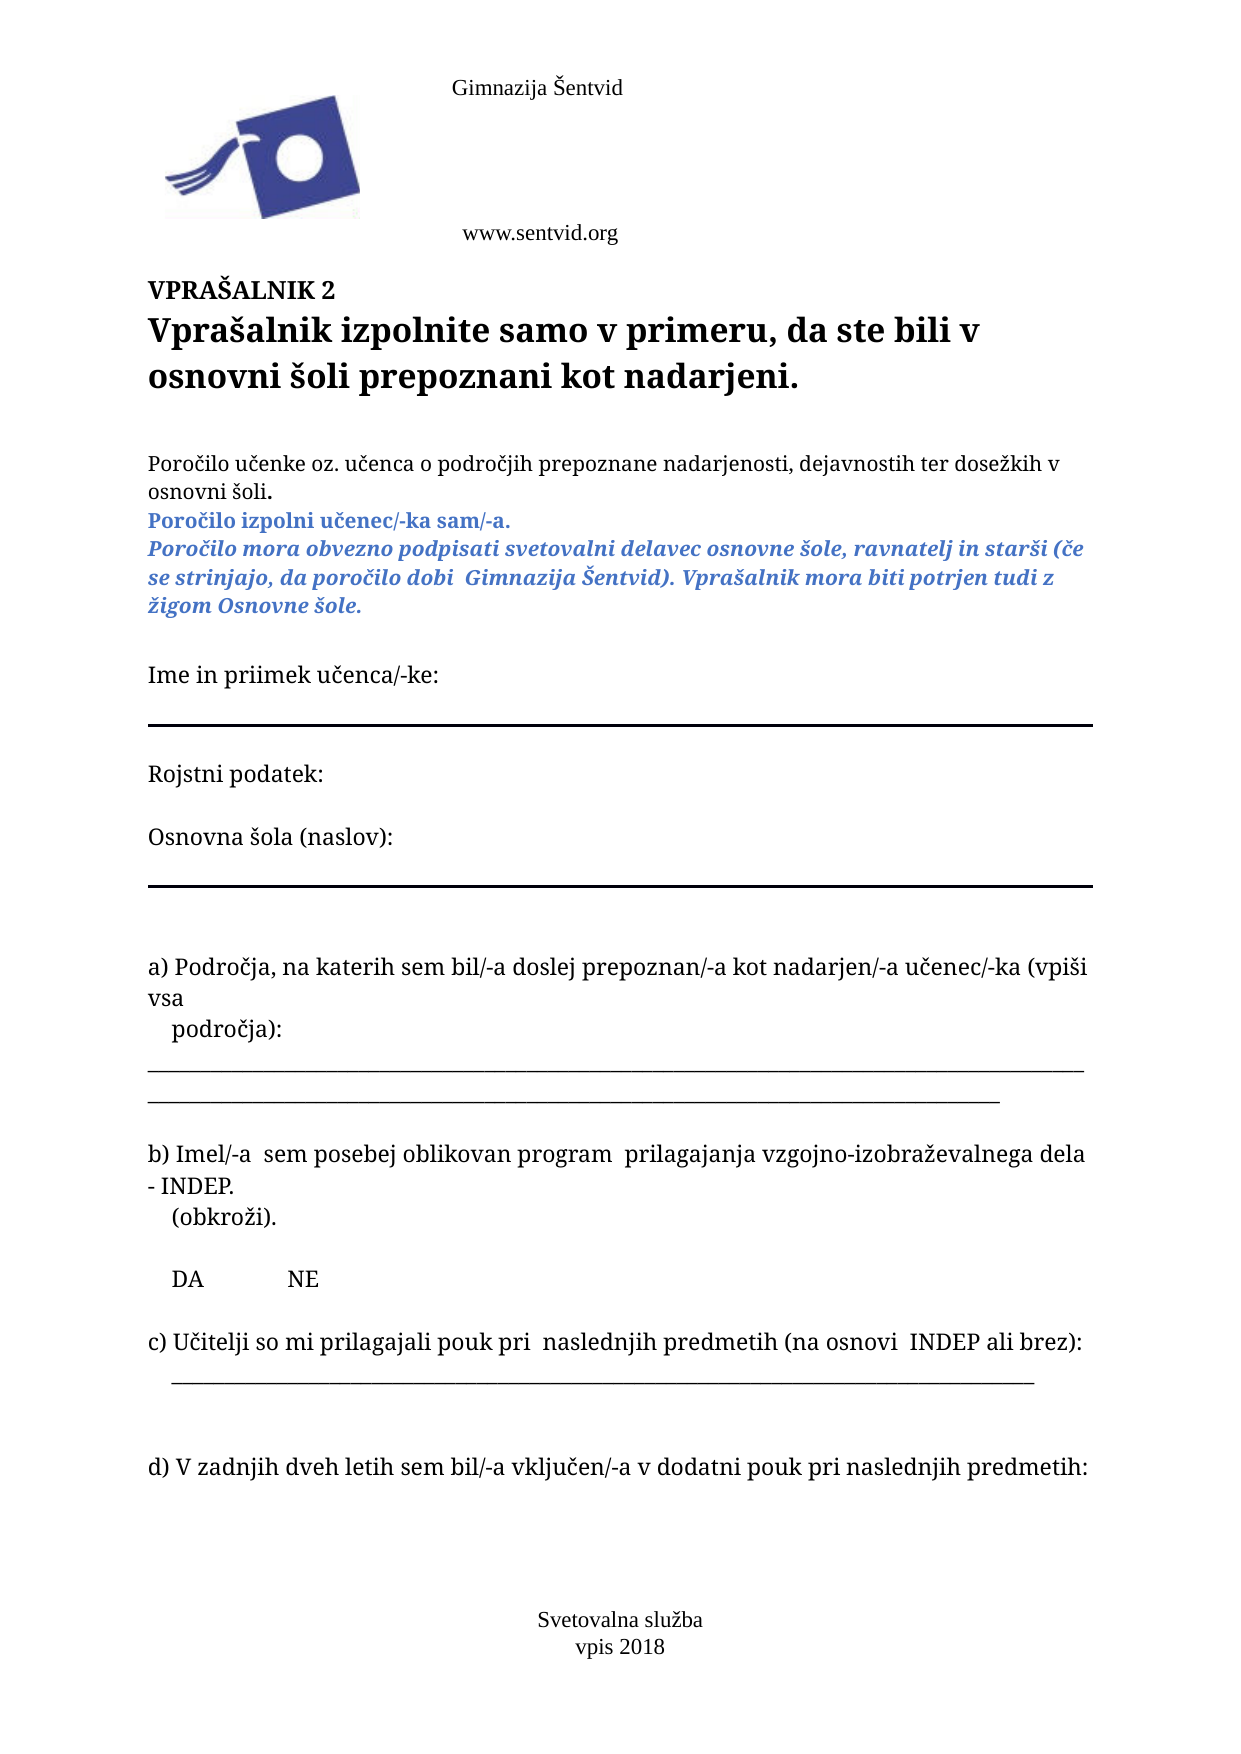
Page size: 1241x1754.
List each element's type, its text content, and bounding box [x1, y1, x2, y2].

text Poročilo mora obvezno podpisati svetovalni delavec osnovne šole, ravnatelj in starši (če se strinjajo, da poročilo dobi Gimnazija Šentvid). Vprašalnik mora biti potrjen tudi z žigom Osnovne šole. [148, 534, 1093, 619]
text Poročilo izpolni učenec/-ka sam/-a. [148, 506, 1093, 534]
text a) Področja, na katerih sem bil/-a doslej prepoznan/-a kot nadarjen/-a učenec/-ka (vpiši vsa [148, 951, 1093, 1013]
text __________________________________________________________________________________ [148, 1357, 1093, 1388]
text VPRAŠALNIK 2 [148, 273, 1093, 307]
text b) Imel/-a sem posebej oblikovan program prilagajanja vzgojno-izobraževalnega dela - INDEP. [148, 1138, 1093, 1201]
text c) Učitelji so mi prilagajali pouk pri naslednjih predmetih (na osnovi INDEP ali brez): [148, 1326, 1093, 1357]
text (obkroži). [148, 1201, 1093, 1232]
text področja): [148, 1013, 1093, 1044]
text Rojstni podatek: [148, 758, 1093, 789]
text DA NE [148, 1263, 1093, 1294]
text Vprašalnik izpolnite samo v primeru, da ste bili v osnovni šoli prepoznani kot nadarjeni. [148, 307, 1093, 398]
text __________________________________________________________________________________________________________________________________________________________________________ [148, 1044, 1093, 1107]
text Ime in priimek učenca/-ke: [148, 659, 1093, 690]
text Osnovna šola (naslov): [148, 821, 1093, 852]
text Poročilo učenke oz. učenca o področjih prepoznane nadarjenosti, dejavnostih ter dosežkih v osnovni šoli. [148, 449, 1093, 506]
text d) V zadnjih dveh letih sem bil/-a vključen/-a v dodatni pouk pri naslednjih predmetih: [148, 1451, 1093, 1482]
